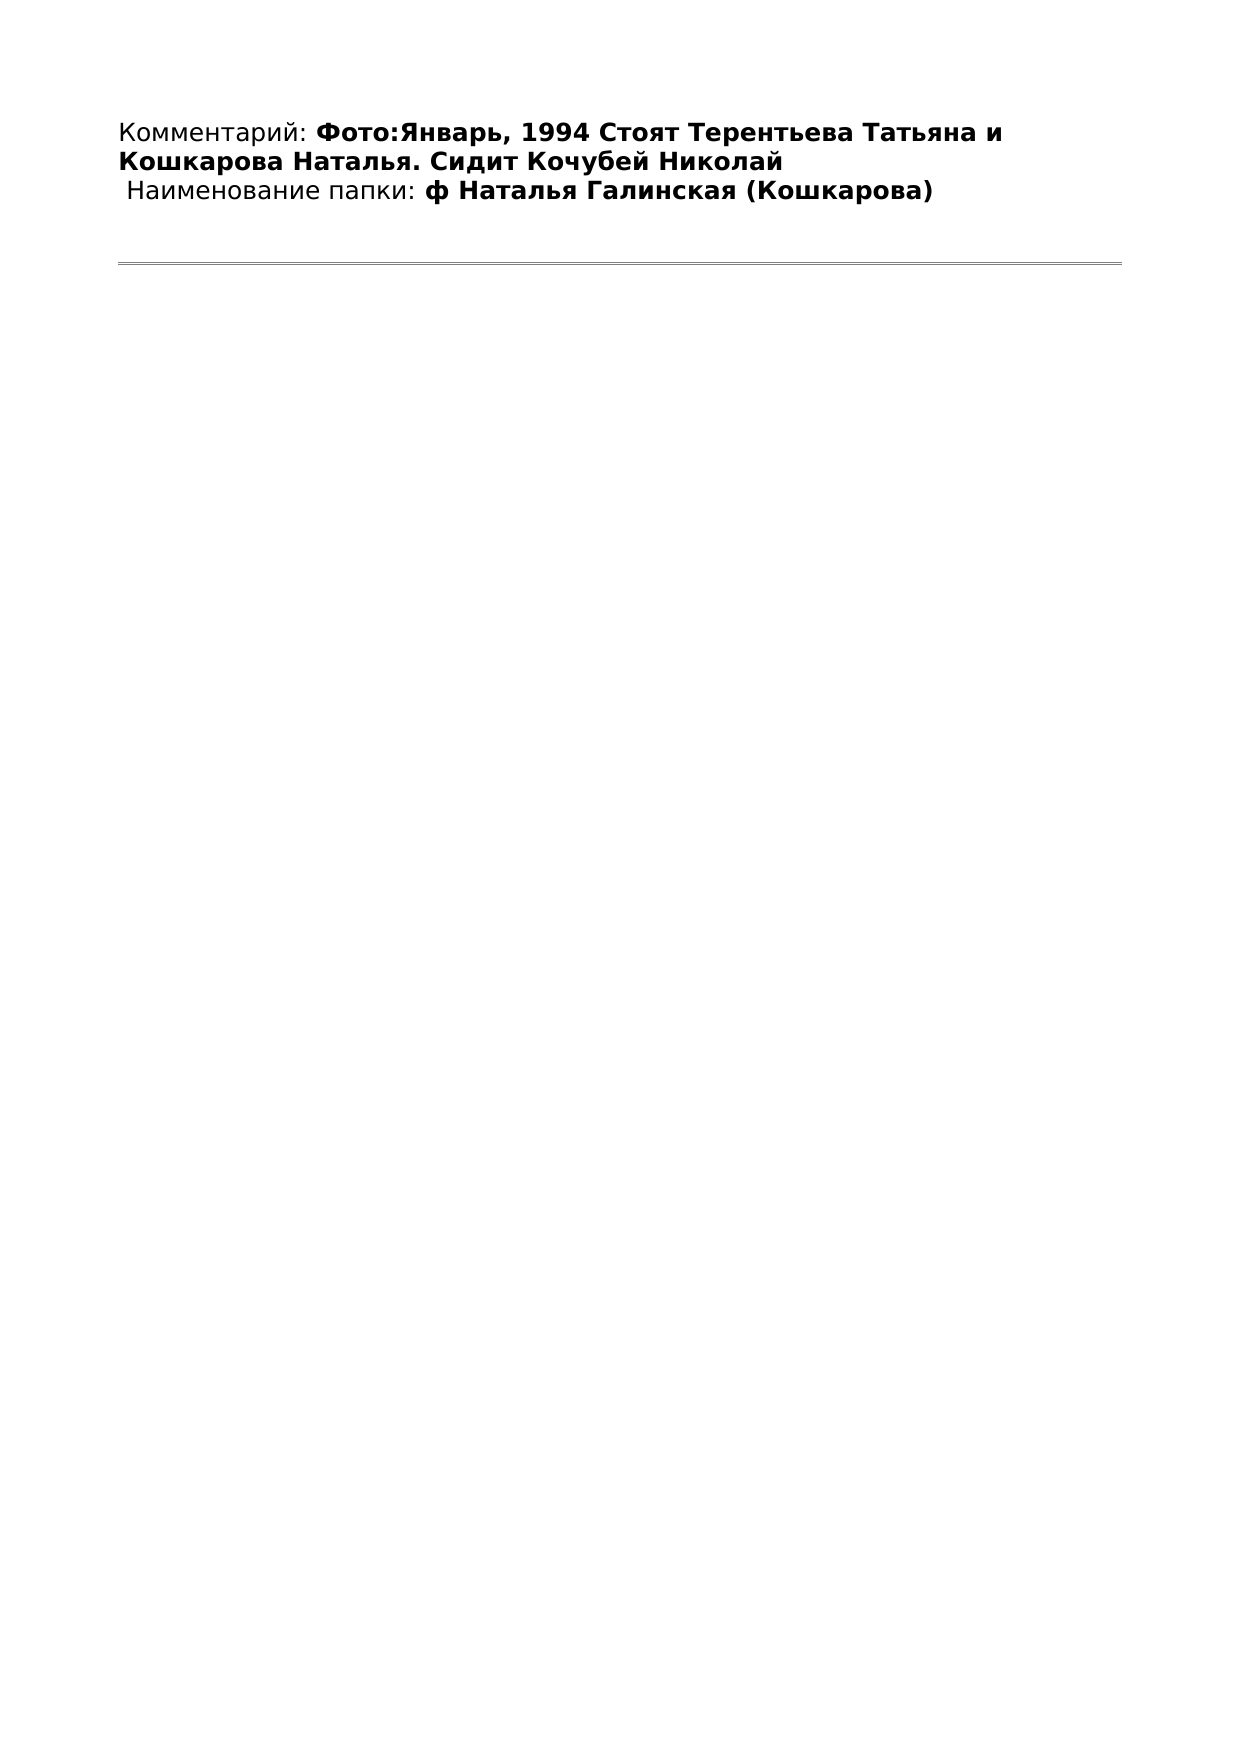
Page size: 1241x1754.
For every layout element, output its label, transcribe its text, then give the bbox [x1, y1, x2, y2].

text Комментарий: Фото:Январь, 1994 Стоят Терентьева Татьяна и Кошкарова Наталья. Сидит Кочубей Николай Наименование папки: ф Наталья Галинская (Кошкарова) [118, 118, 1122, 235]
